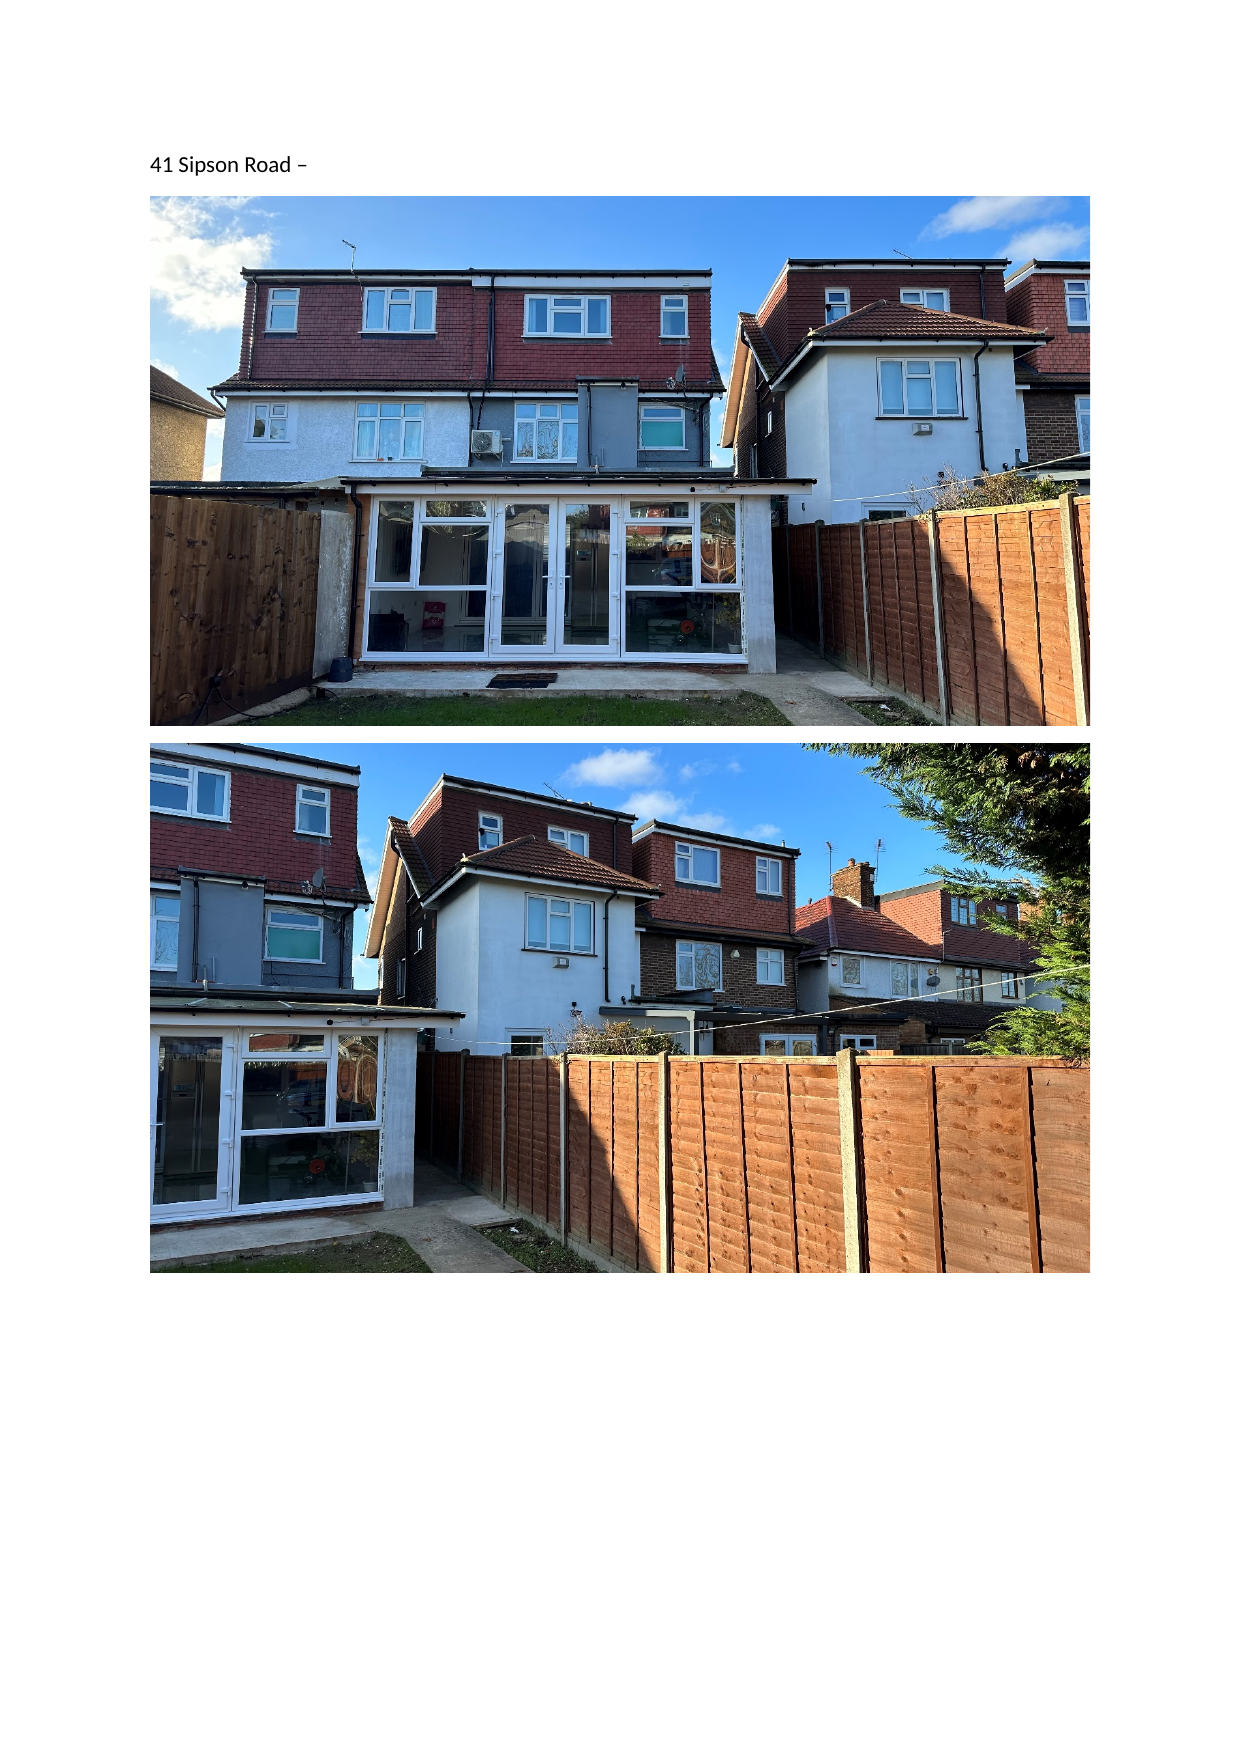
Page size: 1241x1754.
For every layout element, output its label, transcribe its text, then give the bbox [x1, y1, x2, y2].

text 41 Sipson Road – [150, 150, 1090, 178]
